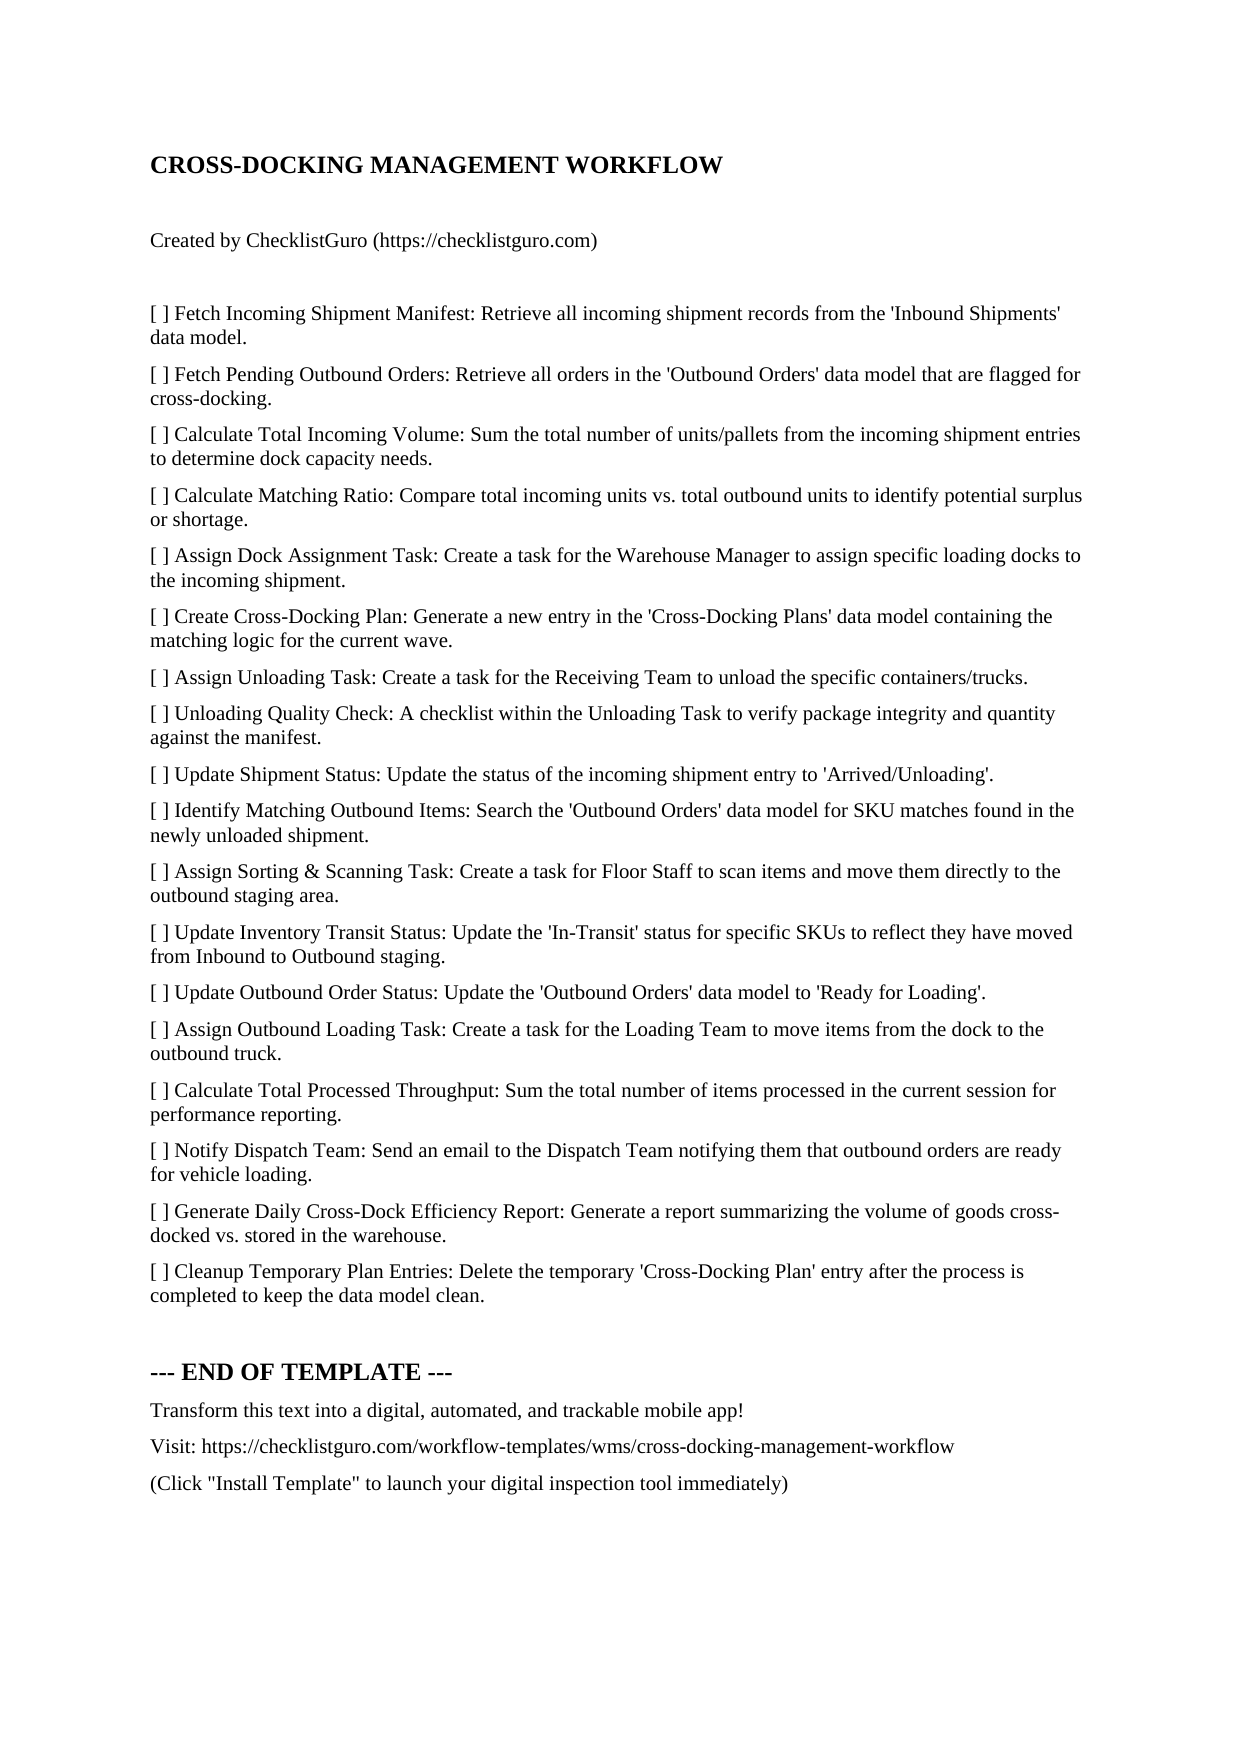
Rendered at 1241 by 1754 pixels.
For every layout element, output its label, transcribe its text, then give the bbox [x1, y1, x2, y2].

text [ ] Generate Daily Cross-Dock Efficiency Report: Generate a report summarizing the volume of goods cross-docked vs. stored in the warehouse. [150, 1199, 1090, 1247]
text Visit: https://checklistguro.com/workflow-templates/wms/cross-docking-management-workflow [150, 1434, 1090, 1458]
text [ ] Update Shipment Status: Update the status of the incoming shipment entry to 'Arrived/Unloading'. [150, 762, 1090, 786]
text [ ] Calculate Total Processed Throughput: Sum the total number of items processed in the current session for performance reporting. [150, 1077, 1090, 1126]
text [ ] Fetch Incoming Shipment Manifest: Retrieve all incoming shipment records from the 'Inbound Shipments' data model. [150, 301, 1090, 349]
text [ ] Cleanup Temporary Plan Entries: Delete the temporary 'Cross-Docking Plan' entry after the process is completed to keep the data model clean. [150, 1259, 1090, 1307]
text [ ] Create Cross-Docking Plan: Generate a new entry in the 'Cross-Docking Plans' data model containing the matching logic for the current wave. [150, 604, 1090, 652]
text --- END OF TEMPLATE --- [150, 1357, 1090, 1385]
text [ ] Notify Dispatch Team: Send an email to the Dispatch Team notifying them that outbound orders are ready for vehicle loading. [150, 1138, 1090, 1186]
text Transform this text into a digital, automated, and trackable mobile app! [150, 1398, 1090, 1422]
text [ ] Unloading Quality Check: A checklist within the Unloading Task to verify package integrity and quantity against the manifest. [150, 701, 1090, 749]
text [ ] Update Inventory Transit Status: Update the 'In-Transit' status for specific SKUs to reflect they have moved from Inbound to Outbound staging. [150, 920, 1090, 968]
text CROSS-DOCKING MANAGEMENT WORKFLOW [150, 150, 1090, 179]
text [ ] Fetch Pending Outbound Orders: Retrieve all orders in the 'Outbound Orders' data model that are flagged for cross-docking. [150, 362, 1090, 410]
text [ ] Calculate Matching Ratio: Compare total incoming units vs. total outbound units to identify potential surplus or shortage. [150, 483, 1090, 531]
text [ ] Identify Matching Outbound Items: Search the 'Outbound Orders' data model for SKU matches found in the newly unloaded shipment. [150, 798, 1090, 847]
text [ ] Assign Outbound Loading Task: Create a task for the Loading Team to move items from the dock to the outbound truck. [150, 1017, 1090, 1065]
text [ ] Assign Sorting & Scanning Task: Create a task for Floor Staff to scan items and move them directly to the outbound staging area. [150, 859, 1090, 907]
text [ ] Update Outbound Order Status: Update the 'Outbound Orders' data model to 'Ready for Loading'. [150, 980, 1090, 1004]
text [ ] Assign Unloading Task: Create a task for the Receiving Team to unload the specific containers/trucks. [150, 665, 1090, 689]
text [ ] Assign Dock Assignment Task: Create a task for the Warehouse Manager to assign specific loading docks to the incoming shipment. [150, 543, 1090, 592]
text (Click "Install Template" to launch your digital inspection tool immediately) [150, 1471, 1090, 1495]
text Created by ChecklistGuro (https://checklistguro.com) [150, 228, 1090, 252]
text [ ] Calculate Total Incoming Volume: Sum the total number of units/pallets from the incoming shipment entries to determine dock capacity needs. [150, 422, 1090, 470]
